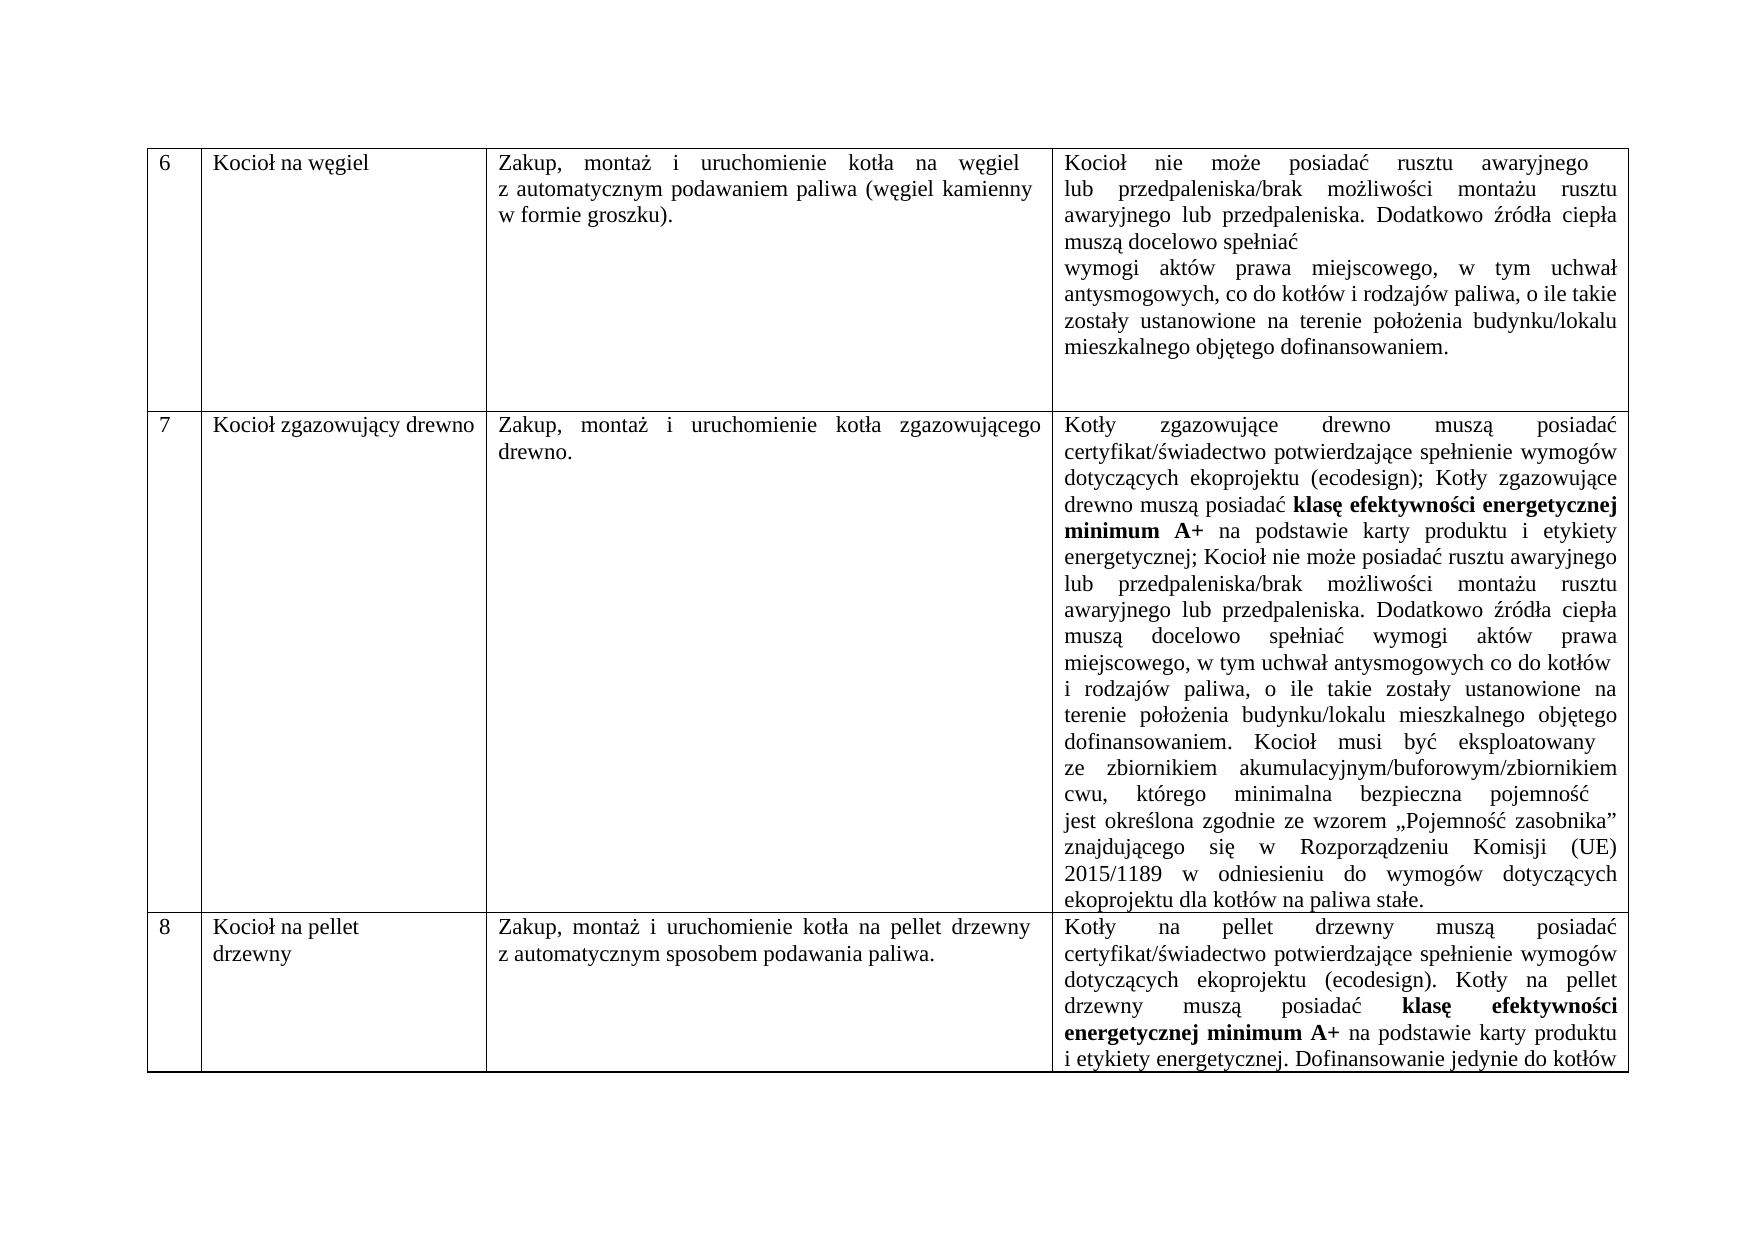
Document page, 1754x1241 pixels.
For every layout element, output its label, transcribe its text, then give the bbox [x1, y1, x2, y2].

table_cell Kotły zgazowujące drewno muszą posiadać certyfikat/świadectwo potwierdzające spełnienie wymogów dotyczących ekoprojektu (ecodesign); Kotły zgazowujące drewno muszą posiadać klasę efektywności energetycznej minimum A+ na podstawie karty produktu i etykiety energetycznej; Kocioł nie może posiadać rusztu awaryjnego lub przedpaleniska/brak możliwości montażu rusztu awaryjnego lub przedpaleniska. Dodatkowo źródła ciepła muszą docelowo spełniać wymogi aktów prawa miejscowego, w tym uchwał antysmogowych co do kotłów i rodzajów paliwa, o ile takie zostały ustanowione na terenie położenia budynku/lokalu mieszkalnego objętego dofinansowaniem. Kocioł musi być eksploatowany ze zbiornikiem akumulacyjnym/buforowym/zbiornikiem cwu, którego minimalna bezpieczna pojemność jest określona zgodnie ze wzorem „Pojemność zasobnika” znajdującego się w Rozporządzeniu Komisji (UE) 2015/1189 w odniesieniu do wymogów dotyczących ekoprojektu dla kotłów na paliwa stałe. [1053, 412, 1628, 912]
table_cell 6 [148, 149, 201, 411]
table_cell Kotły na pellet drzewny muszą posiadać certyfikat/świadectwo potwierdzające spełnienie wymogów dotyczących ekoprojektu (ecodesign). Kotły na pellet drzewny muszą posiadać klasę efektywności energetycznej minimum A+ na podstawie karty produktu i etykiety energetycznej. Dofinansowanie jedynie do kotłów [1053, 913, 1628, 1071]
table_cell Kocioł na pellet drzewny [202, 913, 486, 1071]
table_cell Kocioł zgazowujący drewno [202, 412, 486, 912]
table_cell Zakup, montaż i uruchomienie kotła na węgiel z automatycznym podawaniem paliwa (węgiel kamienny w formie groszku). [487, 149, 1052, 411]
table_cell 7 [148, 412, 201, 912]
table_cell Kocioł na węgiel [202, 149, 486, 411]
table_cell 8 [148, 913, 201, 1071]
table_cell Zakup, montaż i uruchomienie kotła na pellet drzewny z automatycznym sposobem podawania paliwa. [487, 913, 1052, 1071]
table_cell Zakup, montaż i uruchomienie kotła zgazowującego drewno. [487, 412, 1052, 912]
table_cell Kocioł nie może posiadać rusztu awaryjnego lub przedpaleniska/brak możliwości montażu rusztu awaryjnego lub przedpaleniska. Dodatkowo źródła ciepła muszą docelowo spełniać wymogi aktów prawa miejscowego, w tym uchwał antysmogowych, co do kotłów i rodzajów paliwa, o ile takie zostały ustanowione na terenie położenia budynku/lokalu mieszkalnego objętego dofinansowaniem. [1053, 149, 1628, 411]
